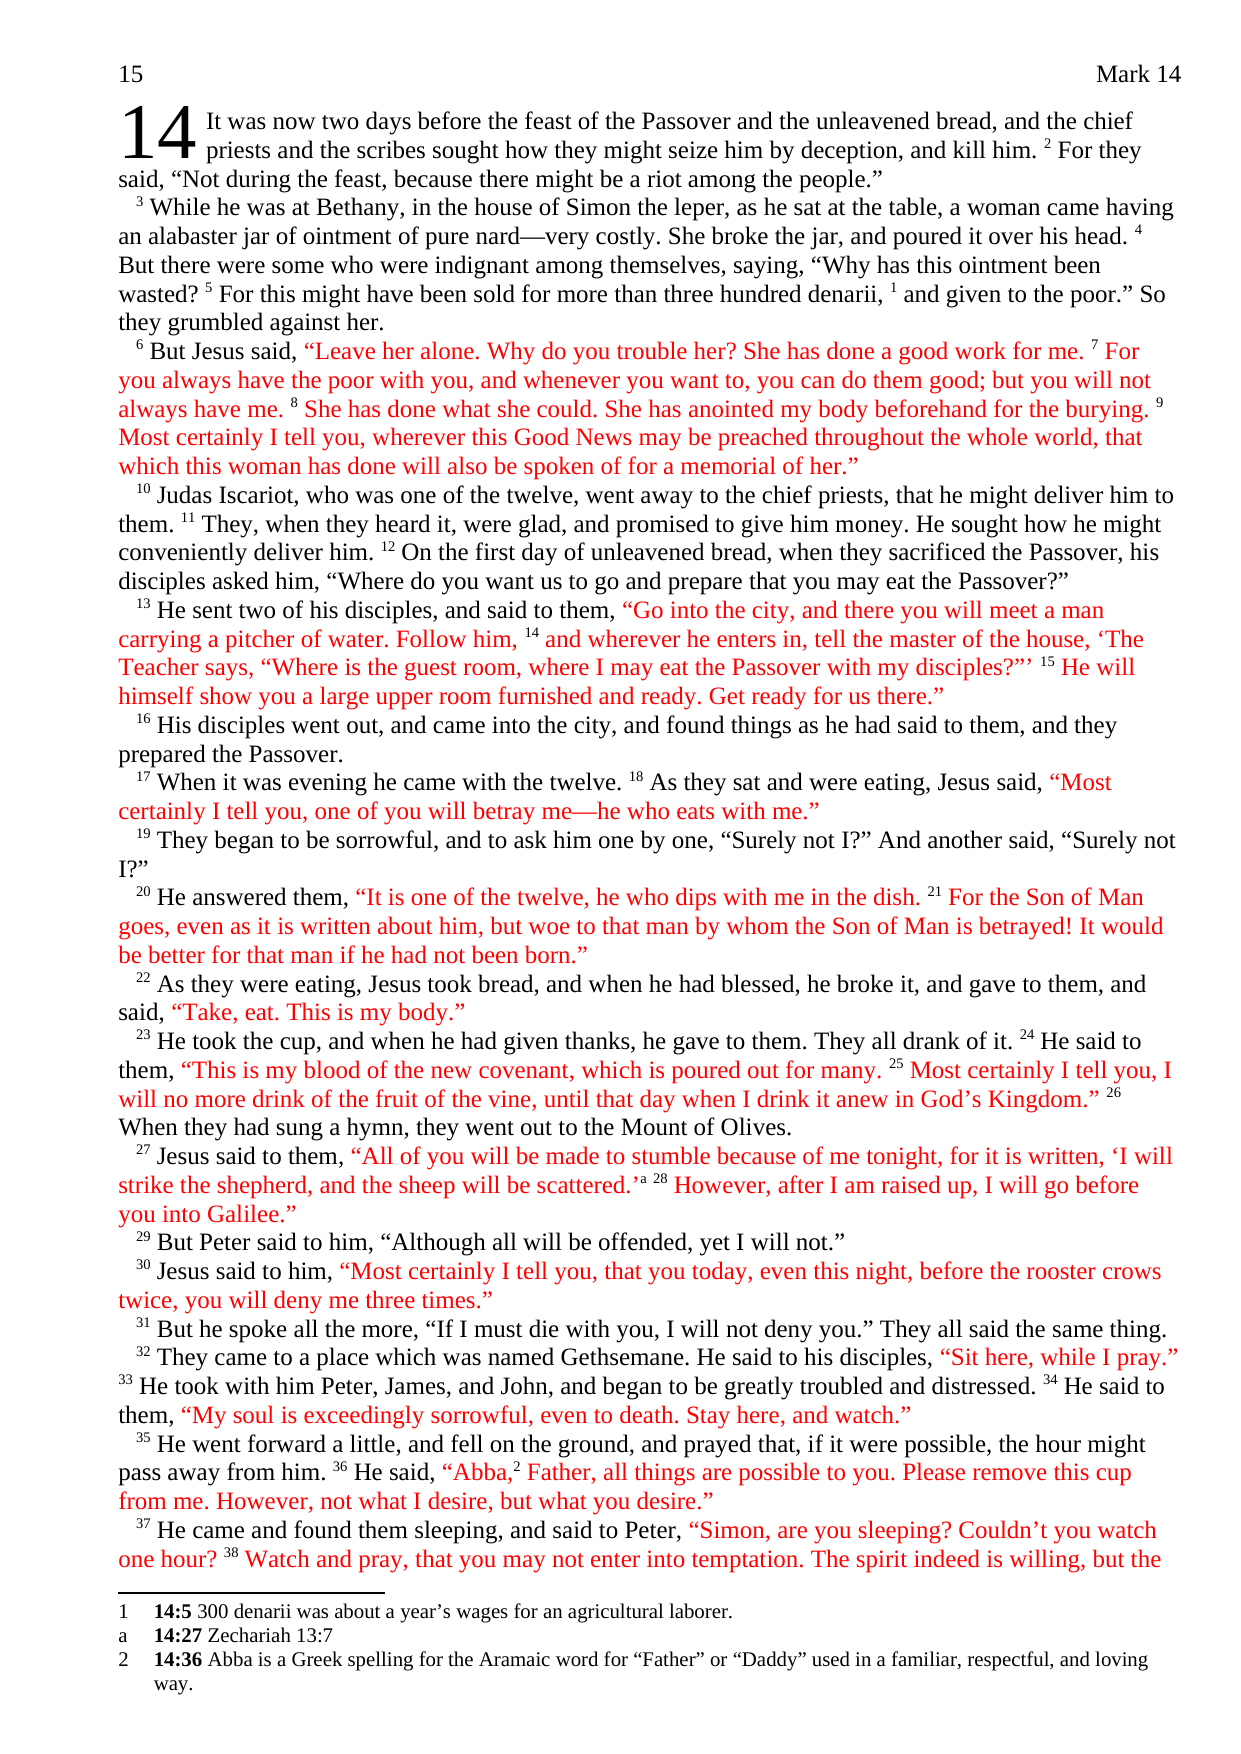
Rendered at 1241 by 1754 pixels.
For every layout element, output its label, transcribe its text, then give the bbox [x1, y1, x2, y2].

text 32 They came to a place which was named Gethsemane. He said to his disciples, “Sit here, while I pray.” 33 He took with him Peter, James, and John, and began to be greatly troubled and distressed. 34 He said to them, “My soul is exceedingly sorrowful, even to death. Stay here, and watch.” [118, 1342, 1181, 1429]
text 14:5 300 denarii was about a year’s wages for an agricultural laborer. [118, 1599, 1181, 1623]
text 27 Jesus said to them, “All of you will be made to stumble because of me tonight, for it is written, ‘I will strike the shepherd, and the sheep will be scattered.’ 28 However, after I am raised up, I will go before you into Galilee.” [118, 1141, 1181, 1227]
text 20 He answered them, “It is one of the twelve, he who dips with me in the dish. 21 For the Son of Man goes, even as it is written about him, but woe to that man by whom the Son of Man is betrayed! It would be better for that man if he had not been born.” [118, 882, 1181, 969]
text 14:36 Abba is a Greek spelling for the Aramaic word for “Father” or “Daddy” used in a familiar, respectful, and loving way. [118, 1647, 1181, 1695]
text 14It was now two days before the feast of the Passover and the unleavened bread, and the chief priests and the scribes sought how they might seize him by deception, and kill him. 2 For they said, “Not during the feast, because there might be a riot among the people.” [118, 106, 1181, 192]
text 6 But Jesus said, “Leave her alone. Why do you trouble her? She has done a good work for me. 7 For you always have the poor with you, and whenever you want to, you can do them good; but you will not always have me. 8 She has done what she could. She has anointed my body beforehand for the burying. 9 Most certainly I tell you, wherever this Good News may be preached throughout the whole world, that which this woman has done will also be spoken of for a memorial of her.” [118, 336, 1181, 480]
text 29 But Peter said to him, “Although all will be offended, yet I will not.” [118, 1227, 1181, 1256]
text 17 When it was evening he came with the twelve. 18 As they sat and were eating, Jesus said, “Most certainly I tell you, one of you will betray me—he who eats with me.” [118, 767, 1181, 825]
text 37 He came and found them sleeping, and said to Peter, “Simon, are you sleeping? Couldn’t you watch one hour? 38 Watch and pray, that you may not enter into temptation. The spirit indeed is willing, but the [118, 1515, 1181, 1572]
text 22 As they were eating, Jesus took bread, and when he had blessed, he broke it, and gave to them, and said, “Take, eat. This is my body.” [118, 969, 1181, 1026]
text 23 He took the cup, and when he had given thanks, he gave to them. They all drank of it. 24 He said to them, “This is my blood of the new covenant, which is poured out for many. 25 Most certainly I tell you, I will no more drink of the fruit of the vine, until that day when I drink it anew in God’s Kingdom.” 26 When they had sung a hymn, they went out to the Mount of Olives. [118, 1026, 1181, 1141]
text 35 He went forward a little, and fell on the ground, and prayed that, if it were possible, the hour might pass away from him. 36 He said, “Abba, Father, all things are possible to you. Please remove this cup from me. However, not what I desire, but what you desire.” [118, 1429, 1181, 1515]
text 13 He sent two of his disciples, and said to them, “Go into the city, and there you will meet a man carrying a pitcher of water. Follow him, 14 and wherever he enters in, tell the master of the house, ‘The Teacher says, “Where is the guest room, where I may eat the Passover with my disciples?”’ 15 He will himself show you a large upper room furnished and ready. Get ready for us there.” [118, 595, 1181, 710]
text 3 While he was at Bethany, in the house of Simon the leper, as he sat at the table, a woman came having an alabaster jar of ointment of pure nard—very costly. She broke the jar, and poured it over his head. 4 But there were some who were indignant among themselves, saying, “Why has this ointment been wasted? 5 For this might have been sold for more than three hundred denarii, and given to the poor.” So they grumbled against her. [118, 192, 1181, 336]
text 10 Judas Iscariot, who was one of the twelve, went away to the chief priests, that he might deliver him to them. 11 They, when they heard it, were glad, and promised to give him money. He sought how he might conveniently deliver him. 12 On the first day of unleavened bread, when they sacrificed the Passover, his disciples asked him, “Where do you want us to go and prepare that you may eat the Passover?” [118, 480, 1181, 595]
text 31 But he spoke all the more, “If I must die with you, I will not deny you.” They all said the same thing. [118, 1314, 1181, 1342]
text 16 His disciples went out, and came into the city, and found things as he had said to them, and they prepared the Passover. [118, 710, 1181, 767]
text 30 Jesus said to him, “Most certainly I tell you, that you today, even this night, before the rooster crows twice, you will deny me three times.” [118, 1256, 1181, 1314]
text 19 They began to be sorrowful, and to ask him one by one, “Surely not I?” And another said, “Surely not I?” [118, 825, 1181, 882]
text 14:27 Zechariah 13:7 [118, 1623, 1181, 1647]
